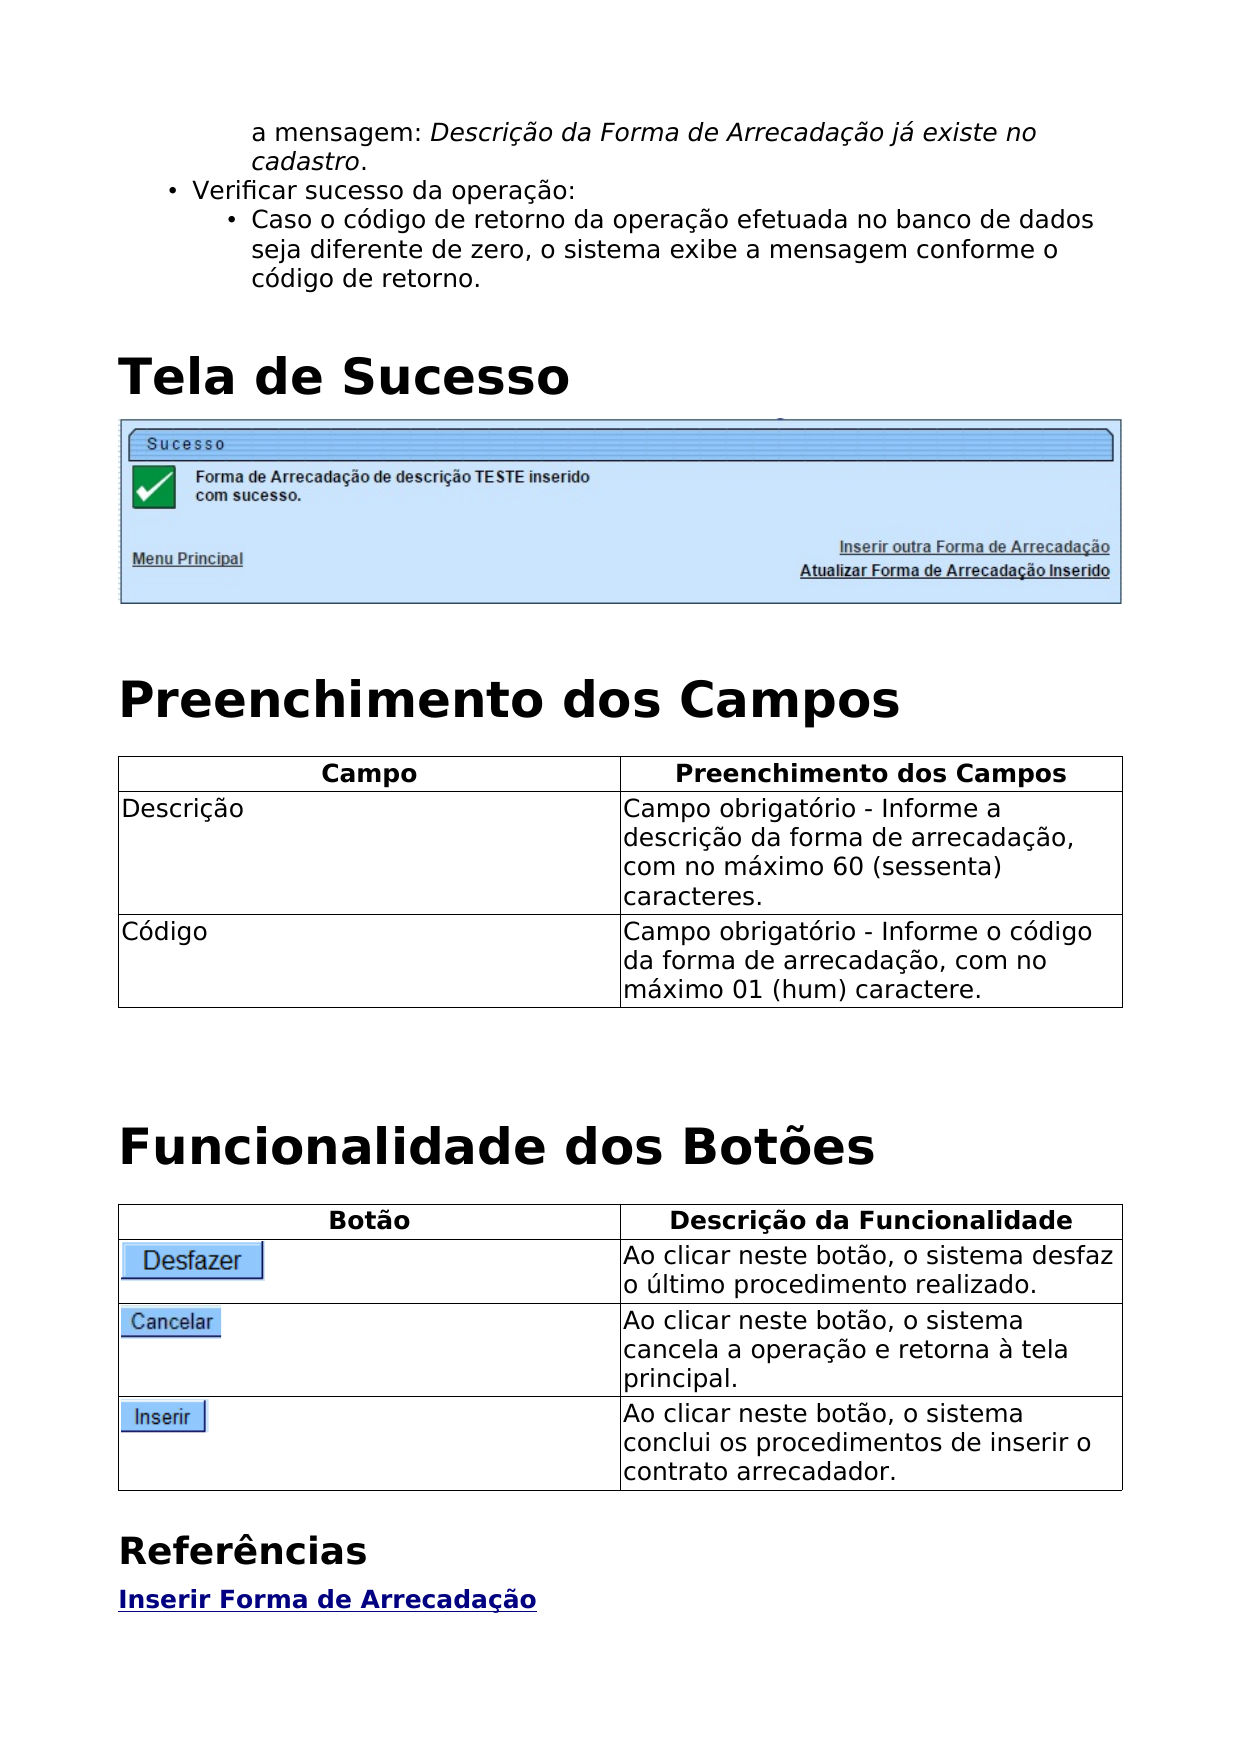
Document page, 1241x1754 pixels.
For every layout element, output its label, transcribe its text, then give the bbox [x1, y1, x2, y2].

table_cell [119, 1397, 620, 1490]
table_cell Código [119, 915, 620, 1007]
table_header Preenchimento dos Campos [621, 757, 1122, 791]
table_cell Ao clicar neste botão, o sistema conclui os procedimentos de inserir o contrato arrecadador. [621, 1397, 1122, 1490]
table_cell Ao clicar neste botão, o sistema desfaz o último procedimento realizado. [621, 1240, 1122, 1303]
table_cell Campo obrigatório - Informe o código da forma de arrecadação, com no máximo 01 (hum) caractere. [621, 915, 1122, 1007]
subtitle Referências [118, 1529, 1122, 1573]
picture [121, 1305, 222, 1339]
table_cell Ao clicar neste botão, o sistema cancela a operação e retorna à tela principal. [621, 1304, 1122, 1396]
table_cell [119, 1304, 620, 1396]
table_header Descrição da Funcionalidade [621, 1205, 1122, 1238]
picture [118, 418, 1123, 604]
table_cell [119, 1240, 620, 1303]
list a mensagem: Descrição da Forma de Arrecadação já existe no cadastro. [236, 118, 1122, 176]
list Verificar sucesso da operação: [177, 176, 1122, 206]
table_header Campo [119, 757, 620, 791]
table_header Botão [119, 1205, 620, 1238]
table_cell Campo obrigatório - Informe a descrição da forma de arrecadação, com no máximo 60 (sessenta) caracteres. [621, 792, 1122, 914]
list Caso o código de retorno da operação efetuada no banco de dados seja diferente de zero, o sistema exibe a mensagem conforme o código de retorno. [236, 206, 1122, 293]
table_cell Descrição [119, 792, 620, 914]
picture [121, 1399, 209, 1434]
subtitle Preenchimento dos Campos [118, 671, 1122, 729]
subtitle Funcionalidade dos Botões [118, 1118, 1122, 1176]
text Inserir Forma de Arrecadação [118, 1586, 1122, 1615]
picture [121, 1241, 265, 1281]
subtitle Tela de Sucesso [118, 348, 1122, 406]
